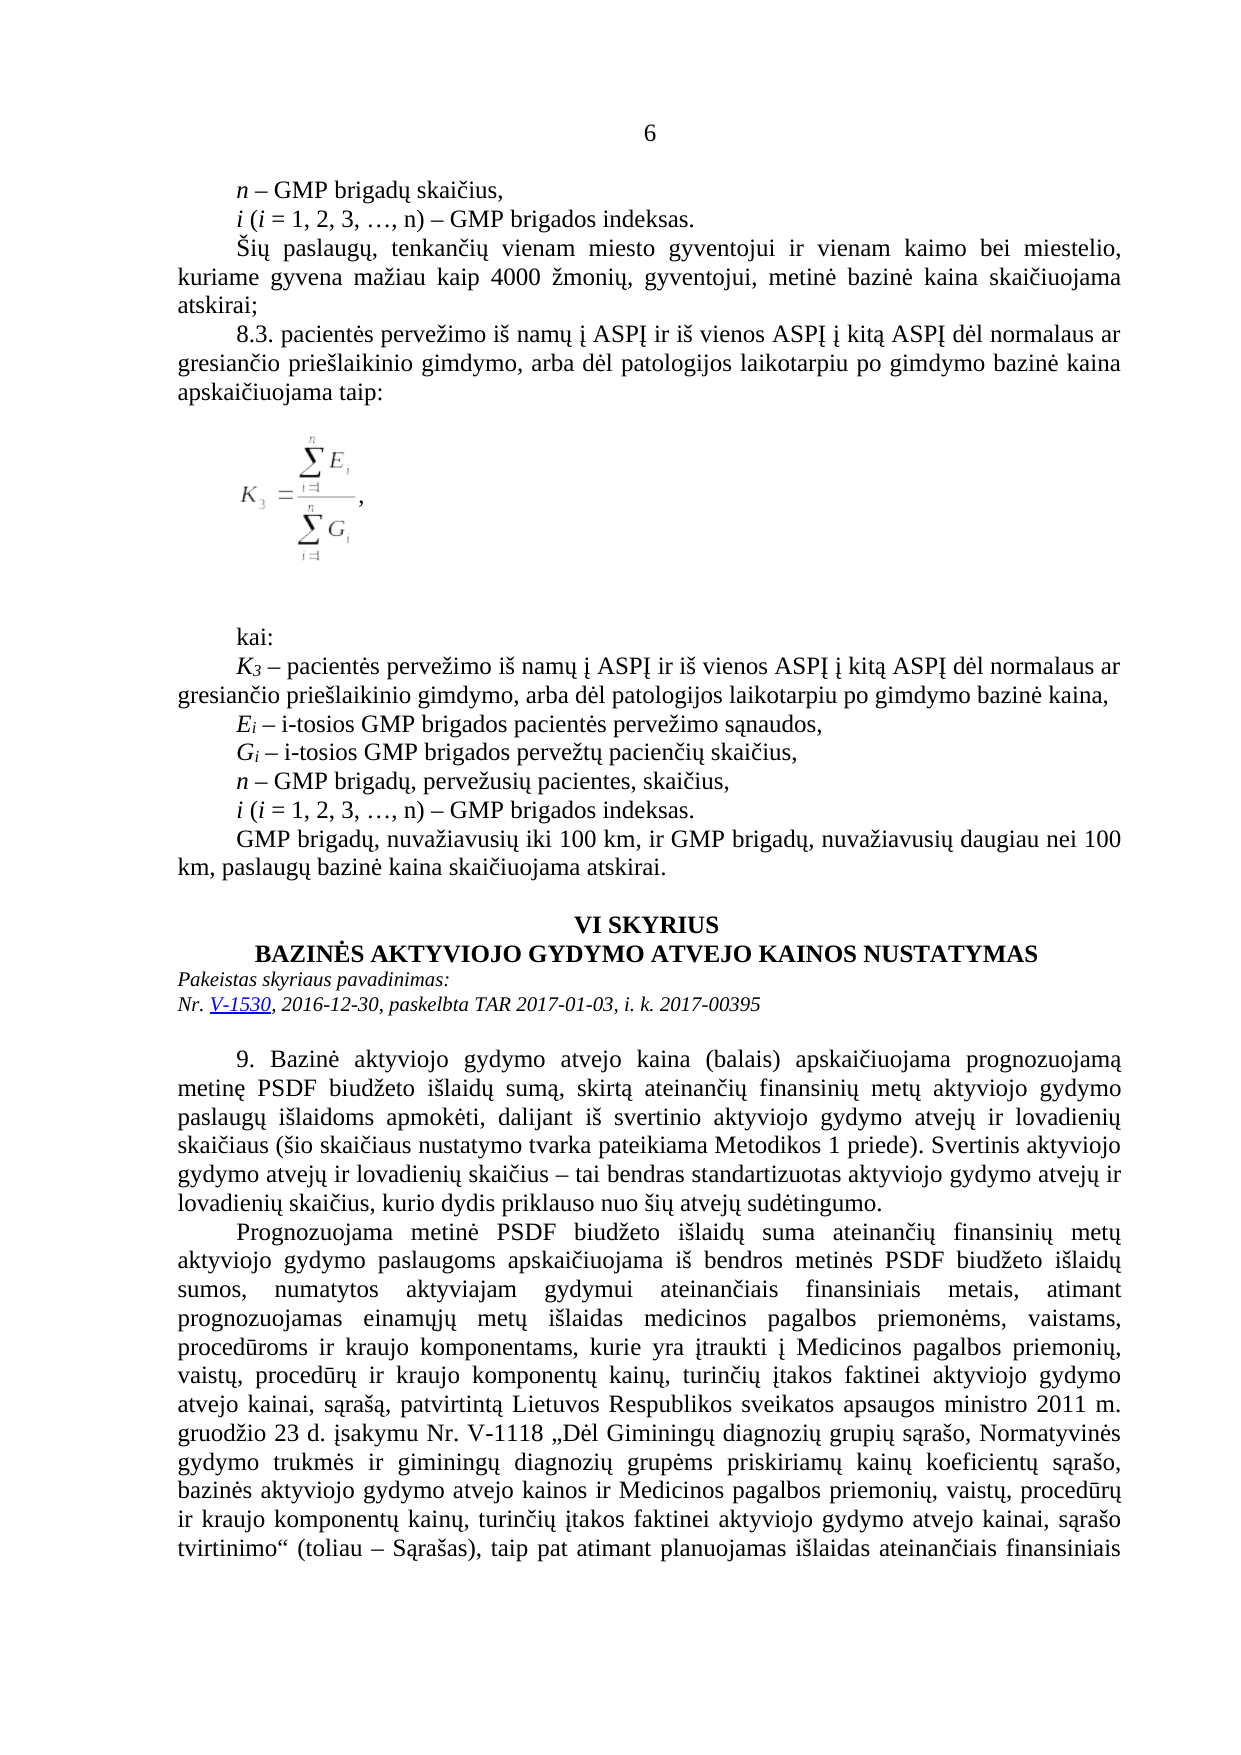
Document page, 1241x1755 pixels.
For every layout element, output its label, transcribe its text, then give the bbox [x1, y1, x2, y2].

text i (i = 1, 2, 3, …, n) – GMP brigados indeksas. [177, 795, 1122, 824]
text 8.3. pacientės pervežimo iš namų į ASPĮ ir iš vienos ASPĮ į kitą ASPĮ dėl normalaus ar gresiančio priešlaikinio gimdymo, arba dėl patologijos laikotarpiu po gimdymo bazinė kaina apskaičiuojama taip: [177, 319, 1122, 406]
text Ei – i-tosios GMP brigados pacientės pervežimo sąnaudos, [177, 709, 1122, 737]
text Pakeistas skyriaus pavadinimas: [177, 967, 1122, 991]
text K3 – pacientės pervežimo iš namų į ASPĮ ir iš vienos ASPĮ į kitą ASPĮ dėl normalaus ar gresiančio priešlaikinio gimdymo, arba dėl patologijos laikotarpiu po gimdymo bazinė kaina, [177, 651, 1122, 709]
text Nr. V-1530, 2016-12-30, paskelbta TAR 2017-01-03, i. k. 2017-00395 [177, 991, 1122, 1016]
text GMP brigadų, nuvažiavusių iki 100 km, ir GMP brigadų, nuvažiavusių daugiau nei 100 km, paslaugų bazinė kaina skaičiuojama atskirai. [177, 824, 1122, 881]
text , [177, 406, 1122, 565]
text Prognozuojama metinė PSDF biudžeto išlaidų suma ateinančių finansinių metų aktyviojo gydymo paslaugoms apskaičiuojama iš bendros metinės PSDF biudžeto išlaidų sumos, numatytos aktyviajam gydymui ateinančiais finansiniais metais, atimant prognozuojamas einamųjų metų išlaidas medicinos pagalbos priemonėms, vaistams, procedūroms ir kraujo komponentams, kurie yra įtraukti į Medicinos pagalbos priemonių, vaistų, procedūrų ir kraujo komponentų kainų, turinčių įtakos faktinei aktyviojo gydymo atvejo kainai, sąrašą, patvirtintą Lietuvos Respublikos sveikatos apsaugos ministro 2011 m. gruodžio 23 d. įsakymu Nr. V-1118 „Dėl Giminingų diagnozių grupių sąrašo, Normatyvinės gydymo trukmės ir giminingų diagnozių grupėms priskiriamų kainų koeficientų sąrašo, bazinės aktyviojo gydymo atvejo kainos ir Medicinos pagalbos priemonių, vaistų, procedūrų ir kraujo komponentų kainų, turinčių įtakos faktinei aktyviojo gydymo atvejo kainai, sąrašo tvirtinimo“ (toliau – Sąrašas), taip pat atimant planuojamas išlaidas ateinančiais finansiniais [177, 1217, 1122, 1562]
text i (i = 1, 2, 3, …, n) – GMP brigados indeksas. [177, 204, 1122, 233]
text Šių paslaugų, tenkančių vienam miesto gyventojui ir vienam kaimo bei miestelio, kuriame gyvena mažiau kaip 4000 žmonių, gyventojui, metinė bazinė kaina skaičiuojama atskirai; [177, 233, 1122, 319]
text VI SKYRIUS BAZINĖS AKTYVIOJO GYDYMO ATVEJO KAINOS NUSTATYMAS [177, 910, 1122, 967]
text n – GMP brigadų skaičius, [177, 176, 1122, 204]
text 9. Bazinė aktyviojo gydymo atvejo kaina (balais) apskaičiuojama prognozuojamą metinę PSDF biudžeto išlaidų sumą, skirtą ateinančių finansinių metų aktyviojo gydymo paslaugų išlaidoms apmokėti, dalijant iš svertinio aktyviojo gydymo atvejų ir lovadienių skaičiaus (šio skaičiaus nustatymo tvarka pateikiama Metodikos 1 priede). Svertinis aktyviojo gydymo atvejų ir lovadienių skaičius – tai bendras standartizuotas aktyviojo gydymo atvejų ir lovadienių skaičius, kurio dydis priklauso nuo šių atvejų sudėtingumo. [177, 1044, 1122, 1217]
text n – GMP brigadų, pervežusių pacientes, skaičius, [177, 766, 1122, 795]
text kai: [177, 622, 1122, 651]
text Gi – i-tosios GMP brigados pervežtų pacienčių skaičius, [177, 737, 1122, 766]
